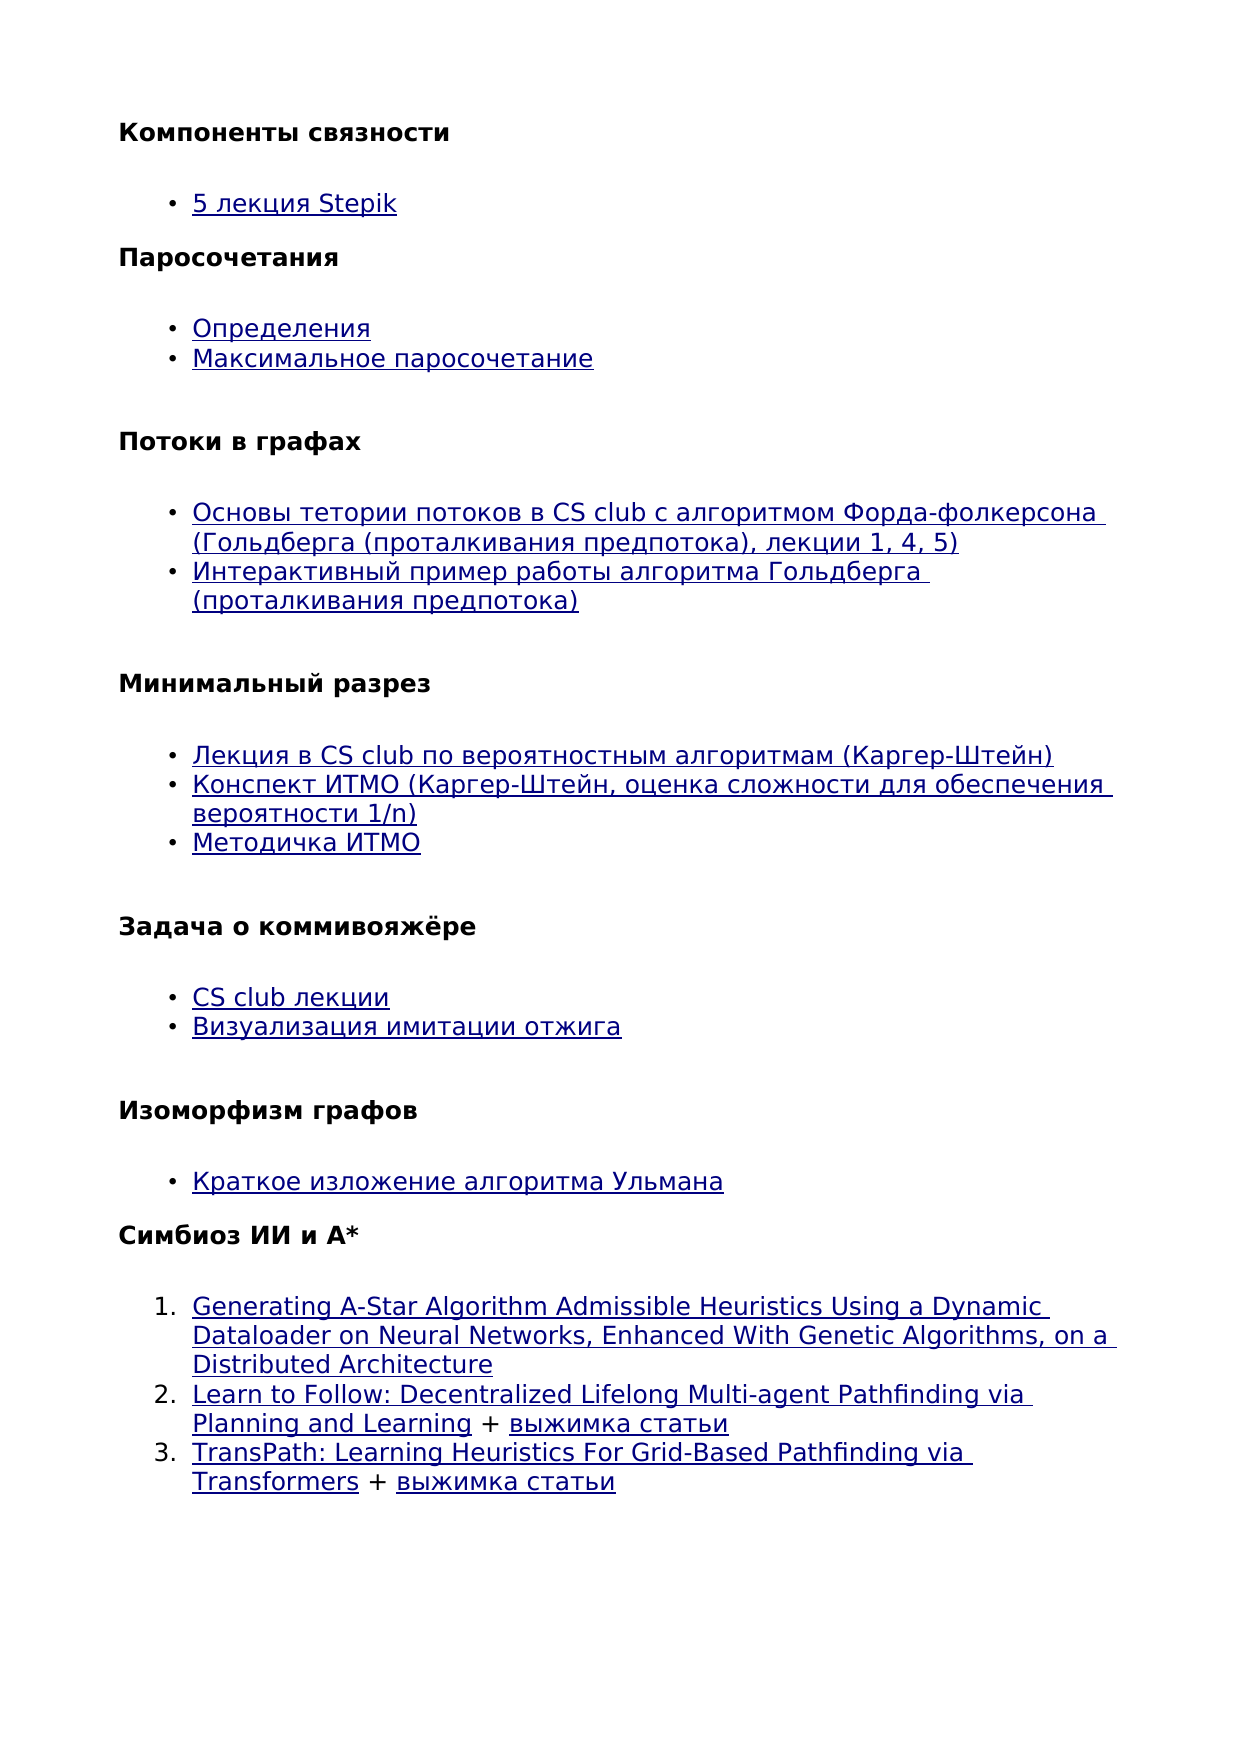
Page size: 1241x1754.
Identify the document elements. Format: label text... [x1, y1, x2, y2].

list Методичка ИТМО [177, 828, 1122, 857]
subtitle Паросочетания [118, 243, 1122, 273]
subtitle Симбиоз ИИ и А* [118, 1221, 1122, 1250]
subtitle Минимальный разрез [118, 670, 1122, 699]
list TransPath: Learning Heuristics For Grid-Based Pathfinding via Transformers + выжимка статьи [177, 1438, 1122, 1497]
subtitle Задача о коммивояжёре [118, 912, 1122, 941]
list Learn to Follow: Decentralized Lifelong Multi-agent Pathfinding via Planning and Learning + выжимка статьи [177, 1380, 1122, 1438]
list Краткое изложение алгоритма Ульмана [177, 1167, 1122, 1196]
subtitle Компоненты связности [118, 118, 1122, 147]
list Основы тетории потоков в CS club с алгоритмом Форда-фолкерсона (Гольдберга (проталкивания предпотока), лекции 1, 4, 5) [177, 498, 1122, 557]
list Лекция в CS club по вероятностным алгоритмам (Каргер-Штейн) [177, 741, 1122, 770]
list Определения [177, 314, 1122, 344]
list Максимальное паросочетание [177, 344, 1122, 373]
list CS club лекции [177, 983, 1122, 1012]
list Визуализация имитации отжига [177, 1012, 1122, 1041]
list Интерактивный пример работы алгоритма Гольдберга (проталкивания предпотока) [177, 557, 1122, 615]
subtitle Изоморфизм графов [118, 1096, 1122, 1125]
list 5 лекция Stepik [177, 189, 1122, 218]
list Generating A-Star Algorithm Admissible Heuristics Using a Dynamic Dataloader on Neural Networks, Enhanced With Genetic Algorithms, on a Distributed Architecture [177, 1292, 1122, 1380]
list Конспект ИТМО (Каргер-Штейн, оценка сложности для обеспечения вероятности 1/n) [177, 770, 1122, 828]
subtitle Потоки в графах [118, 427, 1122, 457]
